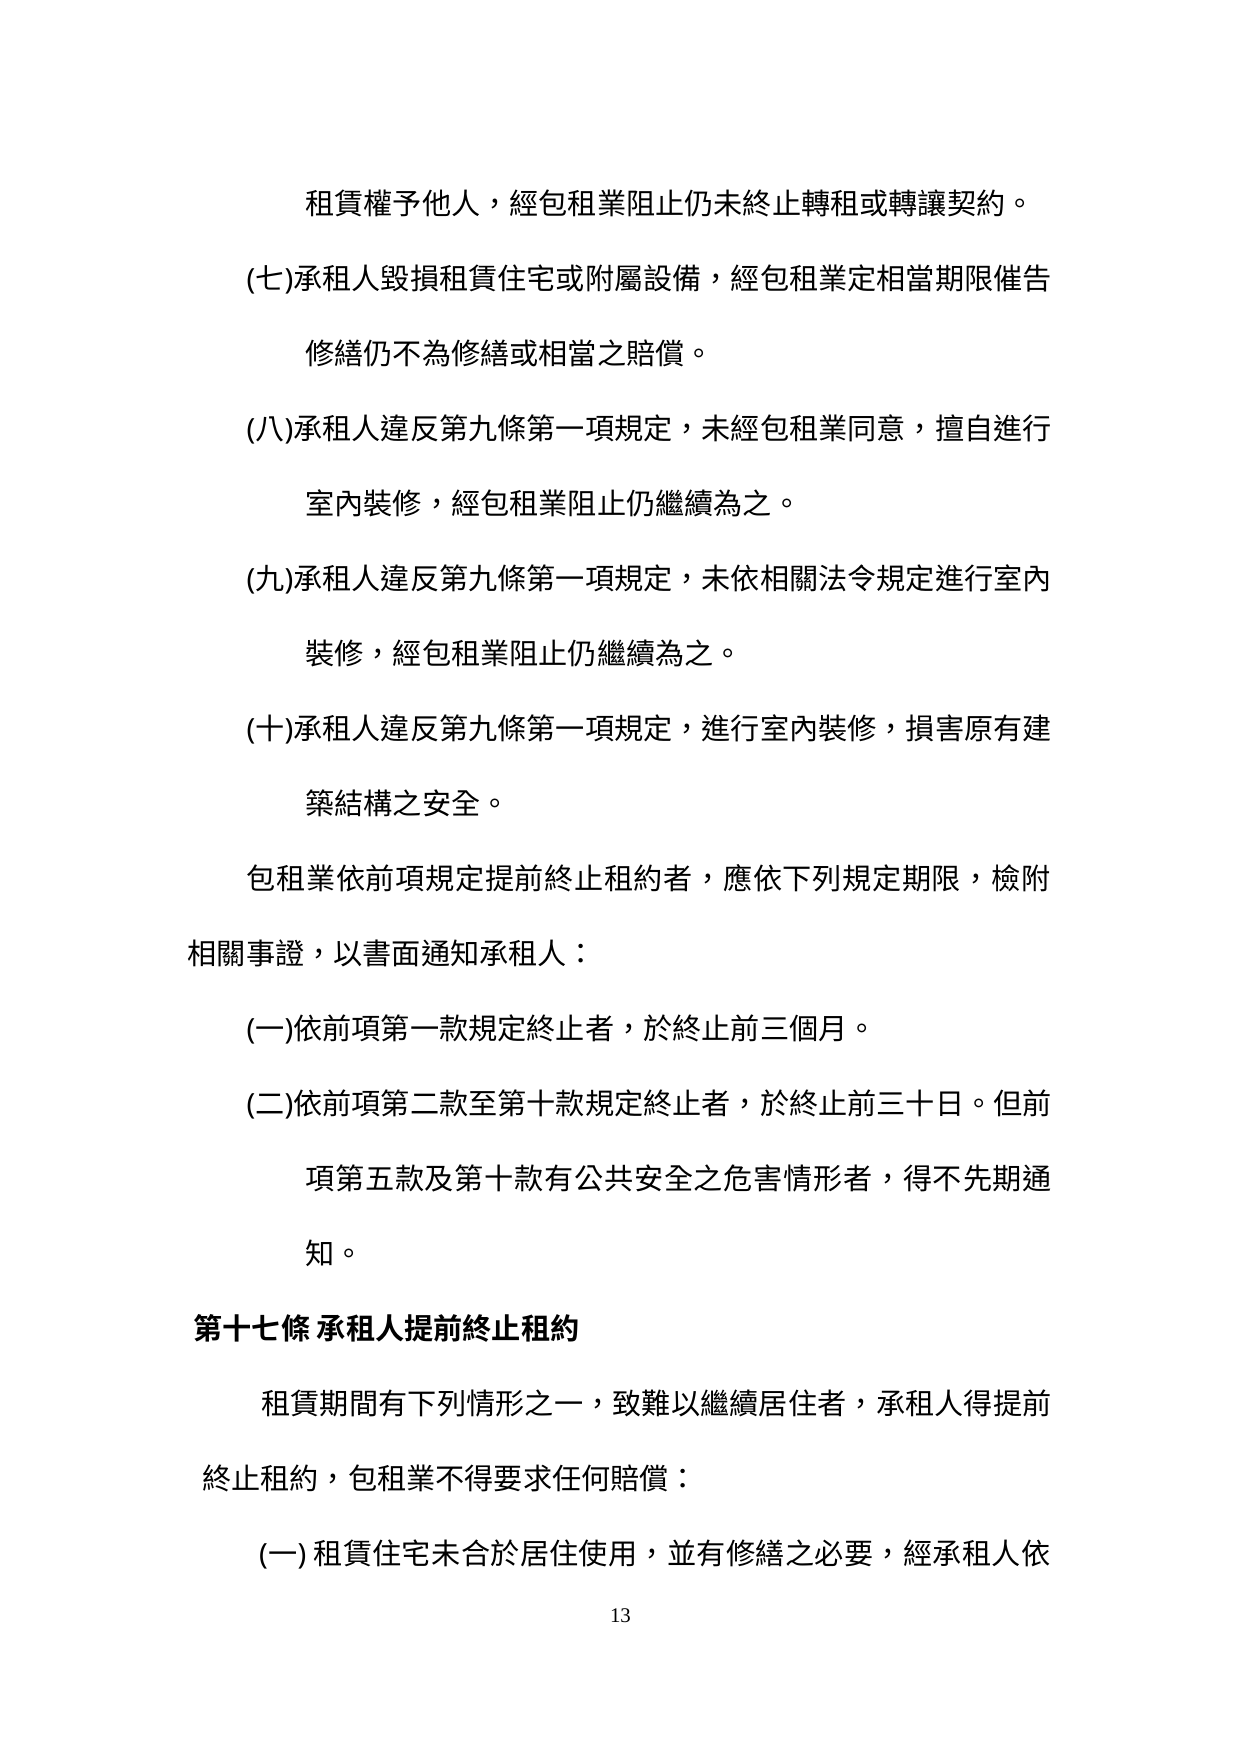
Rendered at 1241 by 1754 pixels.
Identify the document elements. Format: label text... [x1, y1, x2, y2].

text (八)承租人違反第九條第一項規定，未經包租業同意，擅自進行室內裝修，經包租業阻止仍繼續為之。 [246, 389, 1053, 539]
text 租賃期間有下列情形之一，致難以繼續居住者，承租人得提前終止租約，包租業不得要求任何賠償： [202, 1364, 1053, 1514]
text 租賃權予他人，經包租業阻止仍未終止轉租或轉讓契約。 [246, 164, 1053, 239]
text (二)依前項第二款至第十款規定終止者，於終止前三十日。但前項第五款及第十款有公共安全之危害情形者，得不先期通知。 [246, 1064, 1053, 1289]
text (十)承租人違反第九條第一項規定，進行室內裝修，損害原有建築結構之安全。 [246, 689, 1053, 839]
text (七)承租人毀損租賃住宅或附屬設備，經包租業定相當期限催告修繕仍不為修繕或相當之賠償。 [246, 239, 1053, 389]
text 包租業依前項規定提前終止租約者，應依下列規定期限，檢附相關事證，以書面通知承租人： [187, 839, 1053, 989]
text (一) 租賃住宅未合於居住使用，並有修繕之必要，經承租人依 [259, 1514, 1053, 1589]
text 第十七條 承租人提前終止租約 [193, 1289, 1053, 1364]
text (一)依前項第一款規定終止者，於終止前三個月。 [246, 989, 1053, 1064]
text (九)承租人違反第九條第一項規定，未依相關法令規定進行室內裝修，經包租業阻止仍繼續為之。 [246, 539, 1053, 689]
